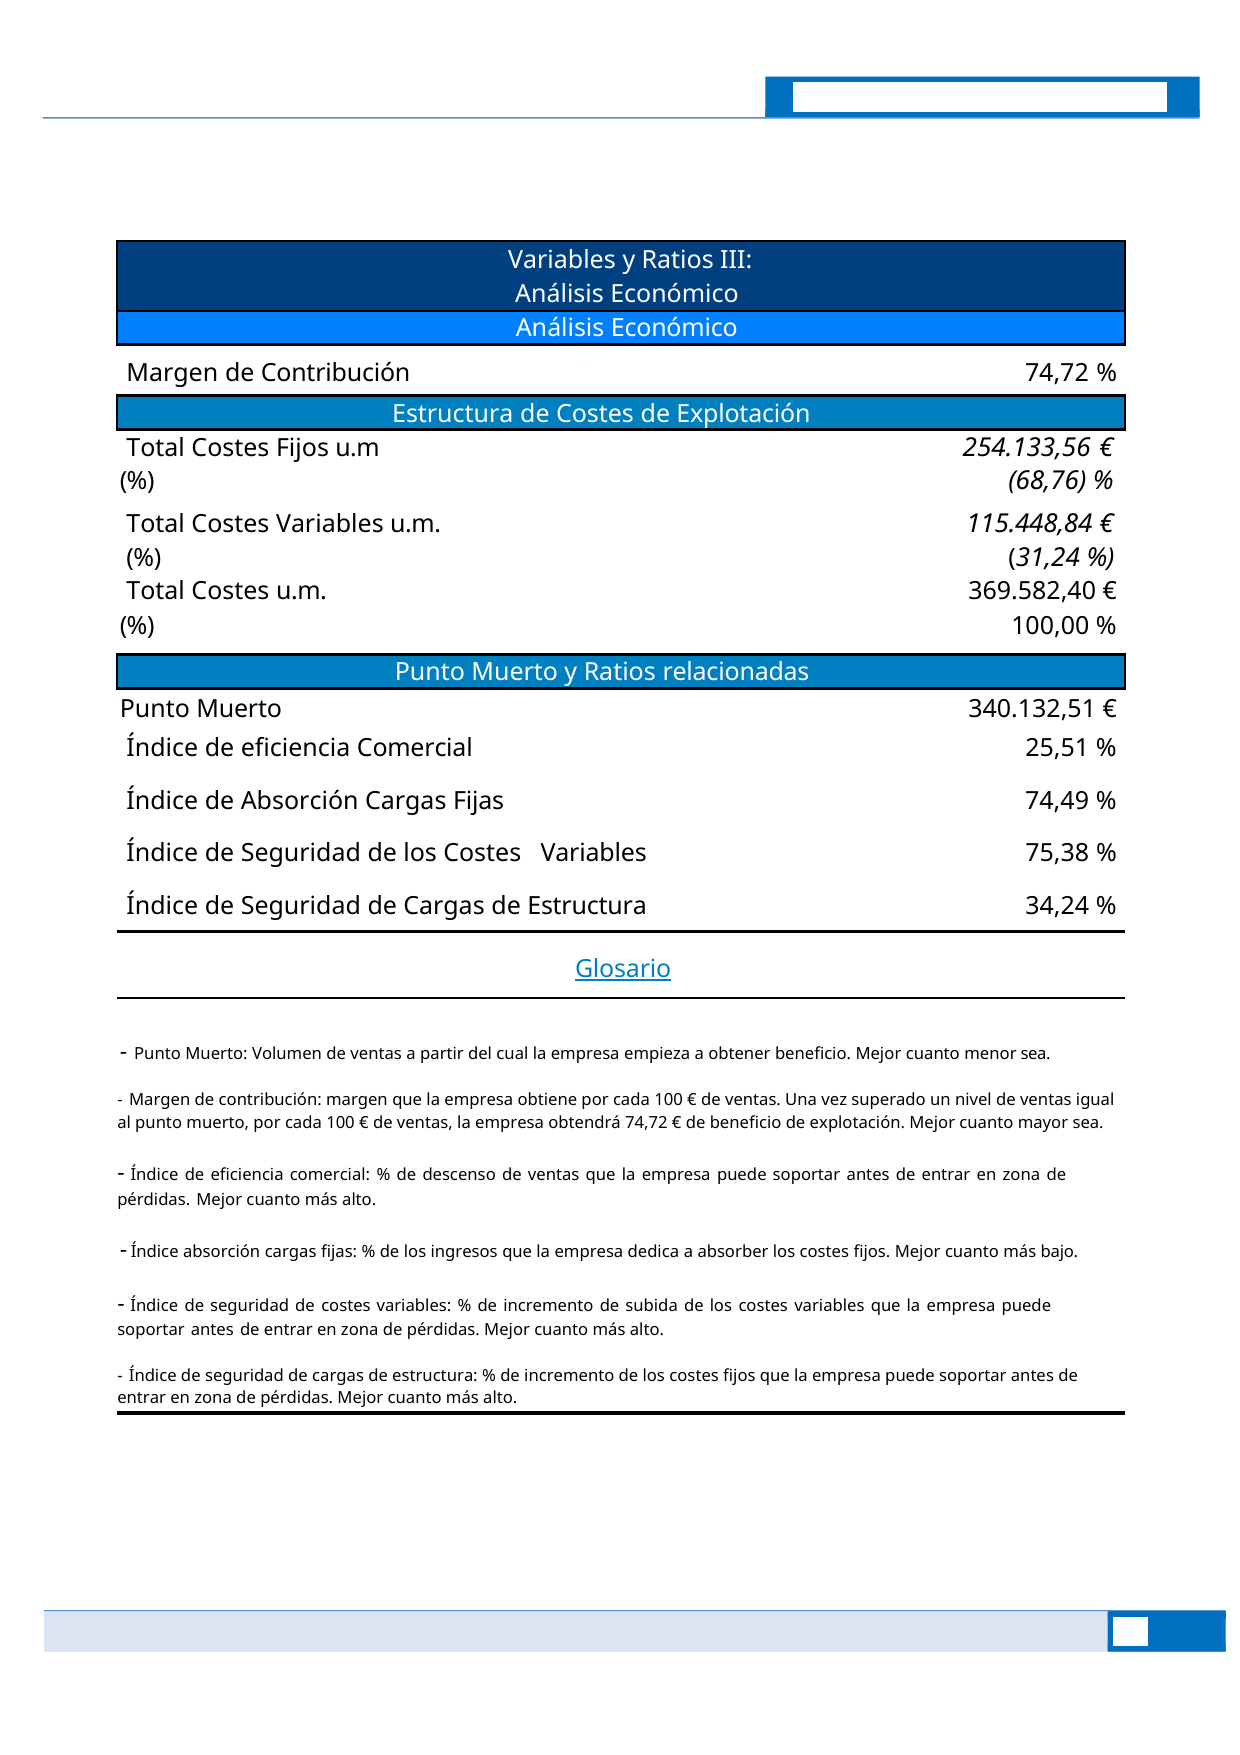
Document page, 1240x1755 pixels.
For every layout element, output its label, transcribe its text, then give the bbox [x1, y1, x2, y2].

table_cell (68,76) % [821, 463, 1125, 501]
table_cell Total Costes Variables u.m. [117, 501, 821, 541]
table_cell (%) [117, 541, 821, 574]
table_cell Índice de eficiencia Comercial [117, 725, 821, 773]
table_cell [821, 312, 1124, 343]
table_cell (%) [117, 608, 821, 653]
table_cell Punto Muerto: Volumen de ventas a partir del cual la empresa empieza a obtener beneficio. Mejor cuanto menor sea. Margen de contribución: margen que la empresa obtiene por cada 100 € de ventas. Una vez superado un nivel de ventas igual al punto muerto, por cada 100 € de ventas, la empresa obtendrá 74,72 € de beneficio de explotación. Mejor cuanto mayor sea. Índice de eficiencia comercial: % de descenso de ventas que la empresa puede soportar antes de entrar en zona de pérdidas. Mejor cuanto más alto. Índice absorción cargas fijas: % de los ingresos que la empresa dedica a absorber los costes fijos. Mejor cuanto más bajo. Índice de seguridad de costes variables: % de incremento de subida de los costes variables que la empresa puede soportar antes de entrar en zona de pérdidas. Mejor cuanto más alto. Índice de seguridad de cargas de estructura: % de incremento de los costes fijos que la empresa puede soportar antes de entrar en zona de pérdidas. Mejor cuanto más alto. [117, 999, 1125, 1411]
table_cell [821, 933, 1125, 997]
table_cell 25,51 % [821, 725, 1125, 773]
table_cell Total Costes Fijos u.m [117, 431, 821, 463]
table_cell 74,49 % [821, 773, 1125, 825]
table_cell [821, 397, 1124, 428]
table_cell Índice de Absorción Cargas Fijas [117, 773, 821, 825]
table_header Variables y Ratios III: Análisis Económico [118, 242, 821, 310]
table_cell (31,24 %) [821, 541, 1125, 574]
table_header [821, 242, 1124, 310]
table_cell Índice de Seguridad de Cargas de Estructura [117, 878, 821, 930]
table_cell 115.448,84 € [821, 501, 1125, 541]
table_cell Análisis Económico [118, 312, 821, 343]
table_cell Punto Muerto [117, 690, 821, 725]
table_cell 75,38 % [821, 825, 1125, 878]
table_cell 369.582,40 € [821, 575, 1125, 608]
table_cell Glosario [117, 933, 821, 997]
table_cell Punto Muerto y Ratios relacionadas [118, 656, 821, 687]
table_cell 340.132,51 € [821, 690, 1125, 725]
table_cell [821, 656, 1124, 687]
table_cell Estructura de Costes de Explotación [118, 397, 821, 428]
table_cell Margen de Contribución [117, 346, 821, 394]
table_cell 74,72 % [821, 346, 1125, 394]
table_cell Índice de Seguridad de los Costes Variables [117, 825, 821, 878]
table_cell 100,00 % [821, 608, 1125, 653]
table_cell (%) [117, 463, 821, 501]
table_cell 34,24 % [821, 878, 1125, 930]
table_cell Total Costes u.m. [117, 575, 821, 608]
table_cell 254.133,56 € [821, 431, 1125, 463]
